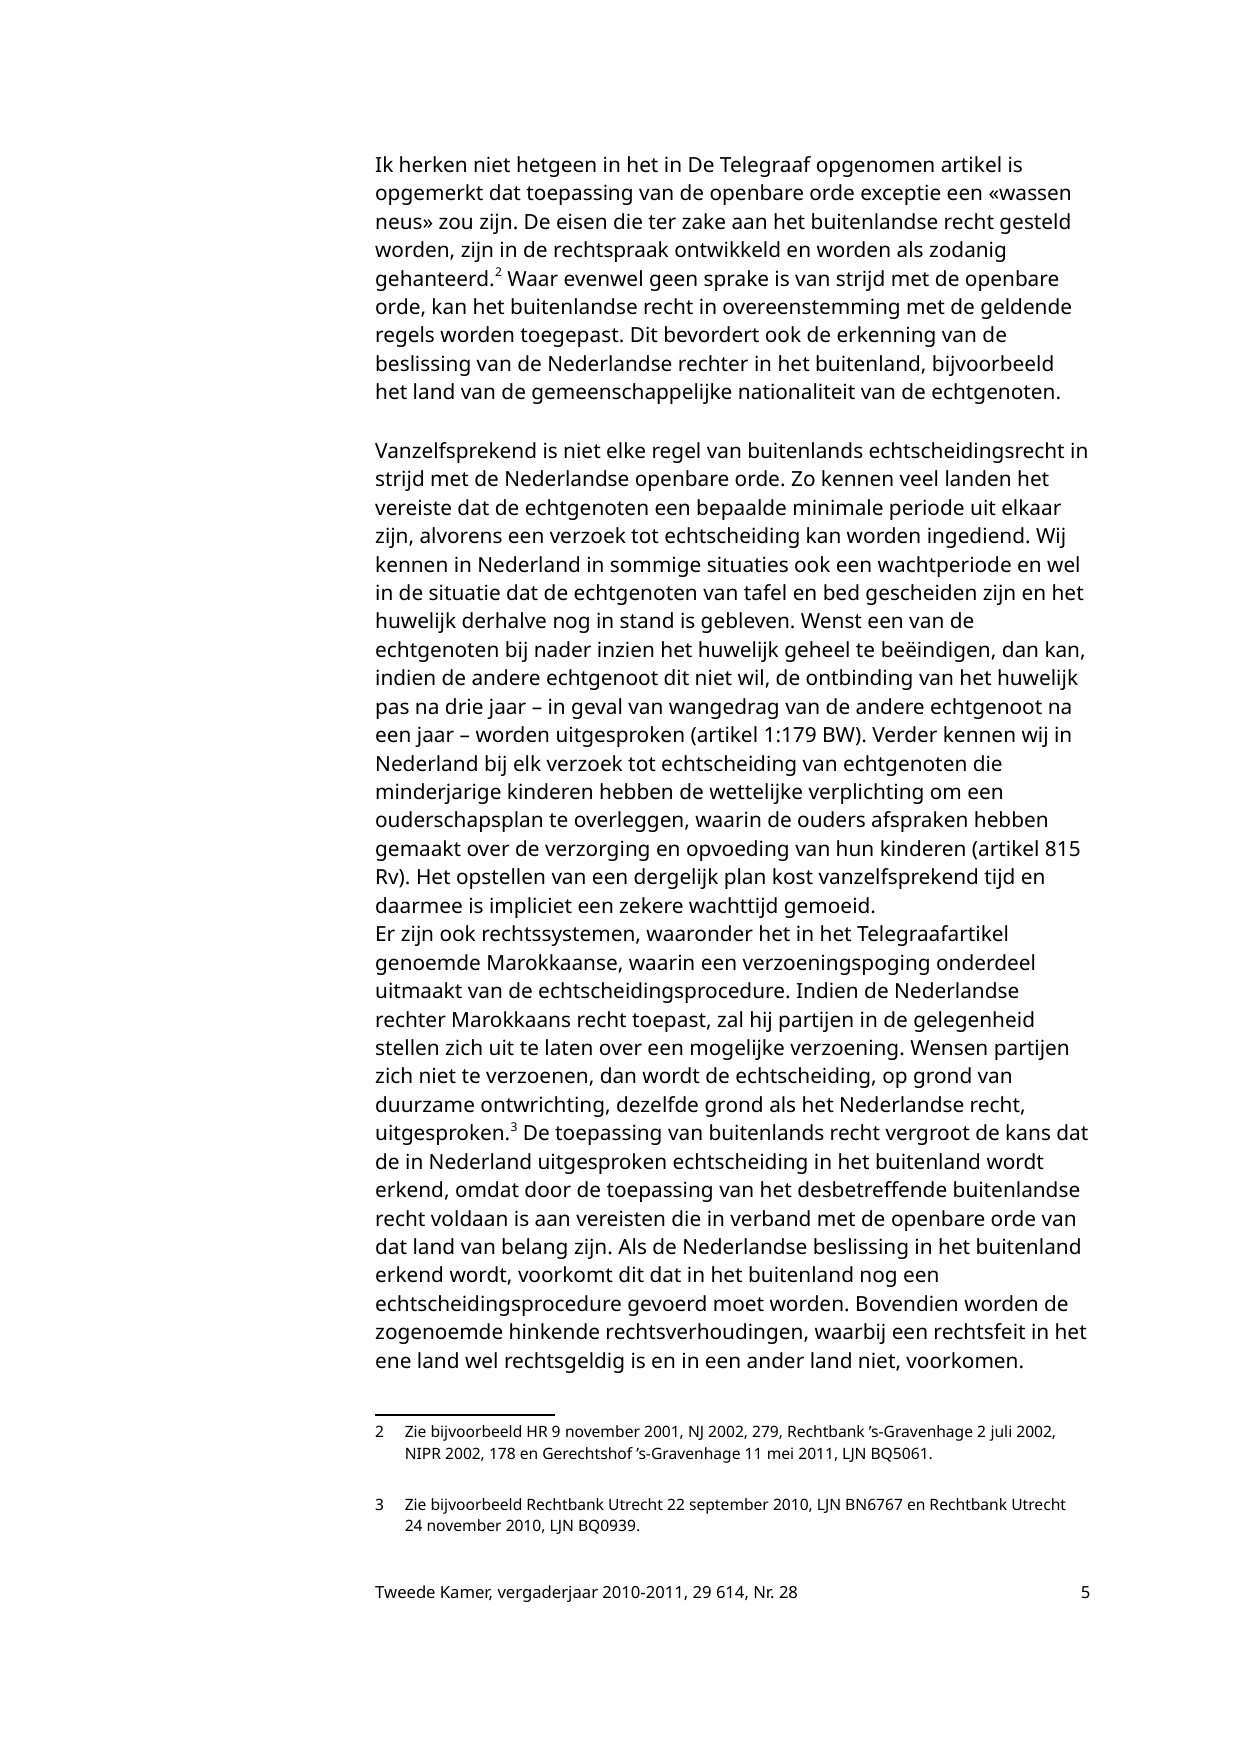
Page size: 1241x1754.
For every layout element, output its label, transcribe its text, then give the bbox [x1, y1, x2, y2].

text Ik herken niet hetgeen in het in De Telegraaf opgenomen artikel is opgemerkt dat toepassing van de openbare orde exceptie een «wassen neus» zou zijn. De eisen die ter zake aan het buitenlandse recht gesteld worden, zijn in de rechtspraak ontwikkeld en worden als zodanig gehanteerd. Waar evenwel geen sprake is van strijd met de openbare orde, kan het buitenlandse recht in overeenstemming met de geldende regels worden toegepast. Dit bevordert ook de erkenning van de beslissing van de Nederlandse rechter in het buitenland, bijvoorbeeld het land van de gemeenschappelijke nationaliteit van de echtgenoten. [375, 208, 1090, 464]
text Er zijn ook rechtssystemen, waaronder het in het Telegraafartikel genoemde Marokkaanse, waarin een verzoeningspoging onderdeel uitmaakt van de echtscheidingsprocedure. Indien de Nederlandse rechter Marokkaans recht toepast, zal hij partijen in de gelegenheid stellen zich uit te laten over een mogelijke verzoening. Wensen partijen zich niet te verzoenen, dan wordt de echtscheiding, op grond van duurzame ontwrichting, dezelfde grond als het Nederlandse recht, uitgesproken. De toepassing van buitenlands recht vergroot de kans dat de in Nederland uitgesproken echtscheiding in het buitenland wordt erkend, omdat door de toepassing van het desbetreffende buitenlandse recht voldaan is aan vereisten die in verband met de openbare orde van dat land van belang zijn. Als de Nederlandse beslissing in het buitenland erkend wordt, voorkomt dit dat in het buitenland nog een echtscheidingsprocedure gevoerd moet worden. Bovendien worden de zogenoemde hinkende rechtsverhoudingen, waarbij een rechtsfeit in het ene land wel rechtsgeldig is en in een ander land niet, voorkomen. [375, 978, 1090, 1347]
text Zie bijvoorbeeld HR 9 november 2001, NJ 2002, 279, Rechtbank ’s-Gravenhage 2 juli 2002, NIPR 2002, 178 en Gerechtshof ’s-Gravenhage 11 mei 2011, LJN BQ5061. [375, 1364, 1090, 1449]
text Zie bijvoorbeeld Rechtbank Utrecht 22 september 2010, LJN BN6767 en Rechtbank Utrecht 24 november 2010, LJN BQ0939. [375, 1479, 1090, 1536]
text Vanzelfsprekend is niet elke regel van buitenlands echtscheidingsrecht in strijd met de Nederlandse openbare orde. Zo kennen veel landen het vereiste dat de echtgenoten een bepaalde minimale periode uit elkaar zijn, alvorens een verzoek tot echtscheiding kan worden ingediend. Wij kennen in Nederland in sommige situaties ook een wachtperiode en wel in de situatie dat de echtgenoten van tafel en bed gescheiden zijn en het huwelijk derhalve nog in stand is gebleven. Wenst een van de echtgenoten bij nader inzien het huwelijk geheel te beëindigen, dan kan, indien de andere echtgenoot dit niet wil, de ontbinding van het huwelijk pas na drie jaar – in geval van wangedrag van de andere echtgenoot na een jaar – worden uitgesproken (artikel 1:179 BW). Verder kennen wij in Nederland bij elk verzoek tot echtscheiding van echtgenoten die minderjarige kinderen hebben de wettelijke verplichting om een ouderschapsplan te overleggen, waarin de ouders afspraken hebben gemaakt over de verzorging en opvoeding van hun kinderen (artikel 815 Rv). Het opstellen van een dergelijk plan kost vanzelfsprekend tijd en daarmee is impliciet een zekere wachttijd gemoeid. [375, 494, 1090, 978]
text Uit het voorgaande blijkt dat het nu en in de toekomst mogelijk is dat buitenlands recht van toepassing is op een echtscheiding. Waar dit buitenlandse recht evenwel in strijd komt met de Nederlandse openbare orde, blijft het buiten toepassing. Dat zien we bijvoorbeeld bij de verstoting. In sommige buitenlandse rechtsstelsels komt, onder bepaalde voorwaarden, de man de bevoegdheid toe zijn vrouw te verstoten. Vaste rechtspraak is dat deze ongelijkheid tussen mannen en vrouwen naar Nederlands recht niet aanvaardbaar is en dat in een dergelijke situatie in plaats van het door de aanknopingsladder aangewezen recht Nederlands recht wordt toegepast. De openbare orde-exceptie wordt in Boek 10 gecodificeerd. In artikel 10:6 BW is expliciet bepaald dat buitenlands recht niet wordt toegepast als die toepassing kennelijk onverenigbaar is met de openbare orde. [375, 150, 1090, 178]
